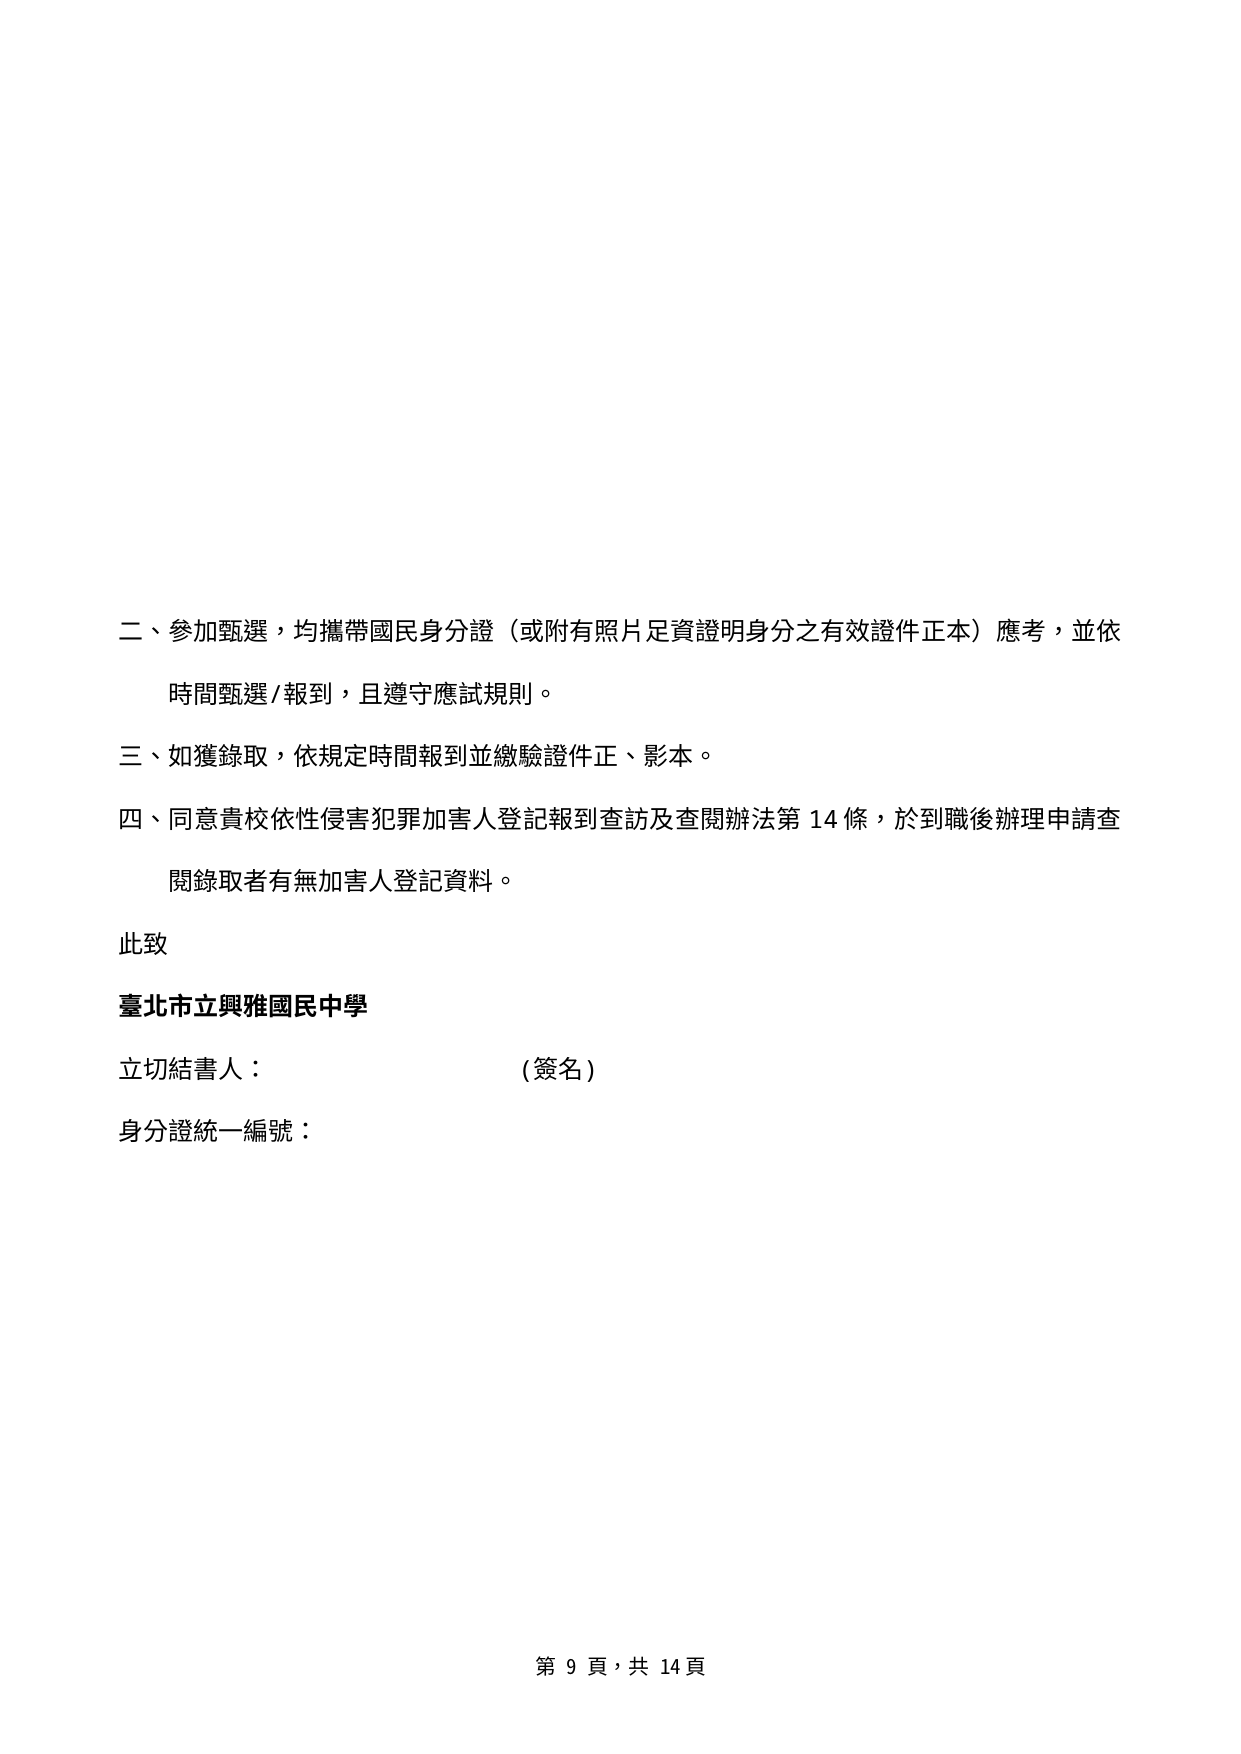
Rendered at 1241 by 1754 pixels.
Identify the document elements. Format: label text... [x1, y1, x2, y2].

text 立切結書人： (簽名) [118, 1026, 1122, 1088]
text 三、如獲錄取，依規定時間報到並繳驗證件正、影本。 [118, 713, 1122, 776]
text 二、參加甄選，均攜帶國民身分證（或附有照片足資證明身分之有效證件正本）應考，並依時間甄選/報到，且遵守應試規則。 [118, 588, 1122, 713]
text 身分證統一編號： [118, 1088, 1122, 1151]
text 此致 [118, 901, 1122, 963]
text 四、同意貴校依性侵害犯罪加害人登記報到查訪及查閱辦法第14條，於到職後辦理申請查閱錄取者有無加害人登記資料。 [118, 776, 1122, 901]
text 臺北市立興雅國民中學 [118, 963, 1122, 1026]
